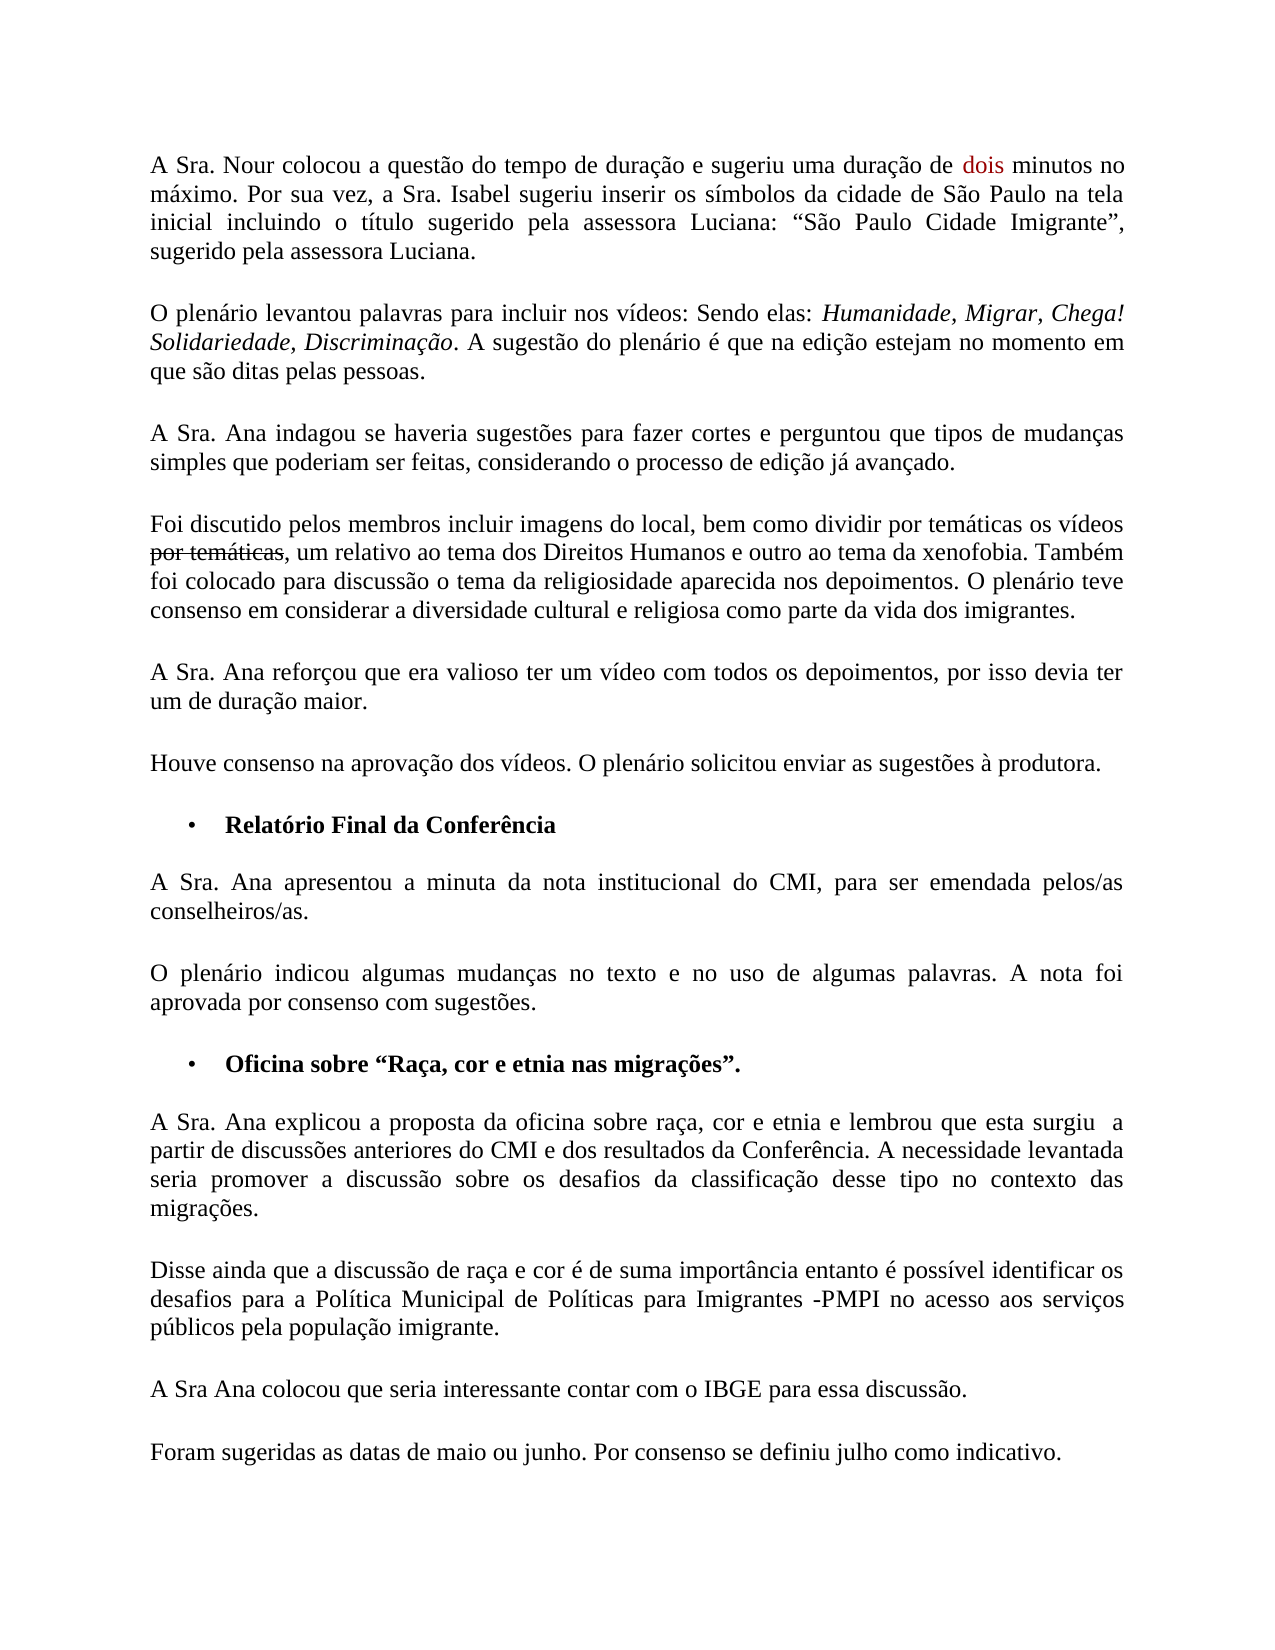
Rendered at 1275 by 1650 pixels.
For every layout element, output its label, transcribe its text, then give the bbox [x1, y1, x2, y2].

text A Sra Ana colocou que seria interessante contar com o IBGE para essa discussão. [150, 1374, 1125, 1403]
text O plenário indicou algumas mudanças no texto e no uso de algumas palavras. A nota foi aprovada por consenso com sugestões. [150, 958, 1125, 1016]
text A Sra. Ana apresentou a minuta da nota institucional do CMI, para ser emendada pelos/as conselheiros/as. [150, 867, 1125, 925]
text A Sra. Nour colocou a questão do tempo de duração e sugeriu uma duração de dois minutos no máximo. Por sua vez, a Sra. Isabel sugeriu inserir os símbolos da cidade de São Paulo na tela inicial incluindo o título sugerido pela assessora Luciana: “São Paulo Cidade Imigrante”, sugerido pela assessora Luciana. [150, 150, 1125, 265]
text A Sra. Ana indagou se haveria sugestões para fazer cortes e perguntou que tipos de mudanças simples que poderiam ser feitas, considerando o processo de edição já avançado. [150, 418, 1125, 475]
text Houve consenso na aprovação dos vídeos. O plenário solicitou enviar as sugestões à produtora. [150, 748, 1125, 777]
text O plenário levantou palavras para incluir nos vídeos: Sendo elas: Humanidade, Migrar, Chega! Solidariedade, Discriminação. A sugestão do plenário é que na edição estejam no momento em que são ditas pelas pessoas. [150, 298, 1125, 384]
text A Sra. Ana reforçou que era valioso ter um vídeo com todos os depoimentos, por isso devia ter um de duração maior. [150, 657, 1125, 714]
text Foram sugeridas as datas de maio ou junho. Por consenso se definiu julho como indicativo. [150, 1437, 1125, 1465]
text A Sra. Ana explicou a proposta da oficina sobre raça, cor e etnia e lembrou que esta surgiu a partir de discussões anteriores do CMI e dos resultados da Conferência. A necessidade levantada seria promover a discussão sobre os desafios da classificação desse tipo no contexto das migrações. [150, 1107, 1125, 1222]
text Disse ainda que a discussão de raça e cor é de suma importância entanto é possível identificar os desafios para a Política Municipal de Políticas para Imigrantes -PMPI no acesso aos serviços públicos pela população imigrante. [150, 1255, 1125, 1341]
text Foi discutido pelos membros incluir imagens do local, bem como dividir por temáticas os vídeos por temáticas, um relativo ao tema dos Direitos Humanos e outro ao tema da xenofobia. Também foi colocado para discussão o tema da religiosidade aparecida nos depoimentos. O plenário teve consenso em considerar a diversidade cultural e religiosa como parte da vida dos imigrantes. [150, 509, 1125, 624]
list Relatório Final da Conferência [187, 810, 1125, 839]
list Oficina sobre “Raça, cor e etnia nas migrações”. [187, 1049, 1125, 1078]
